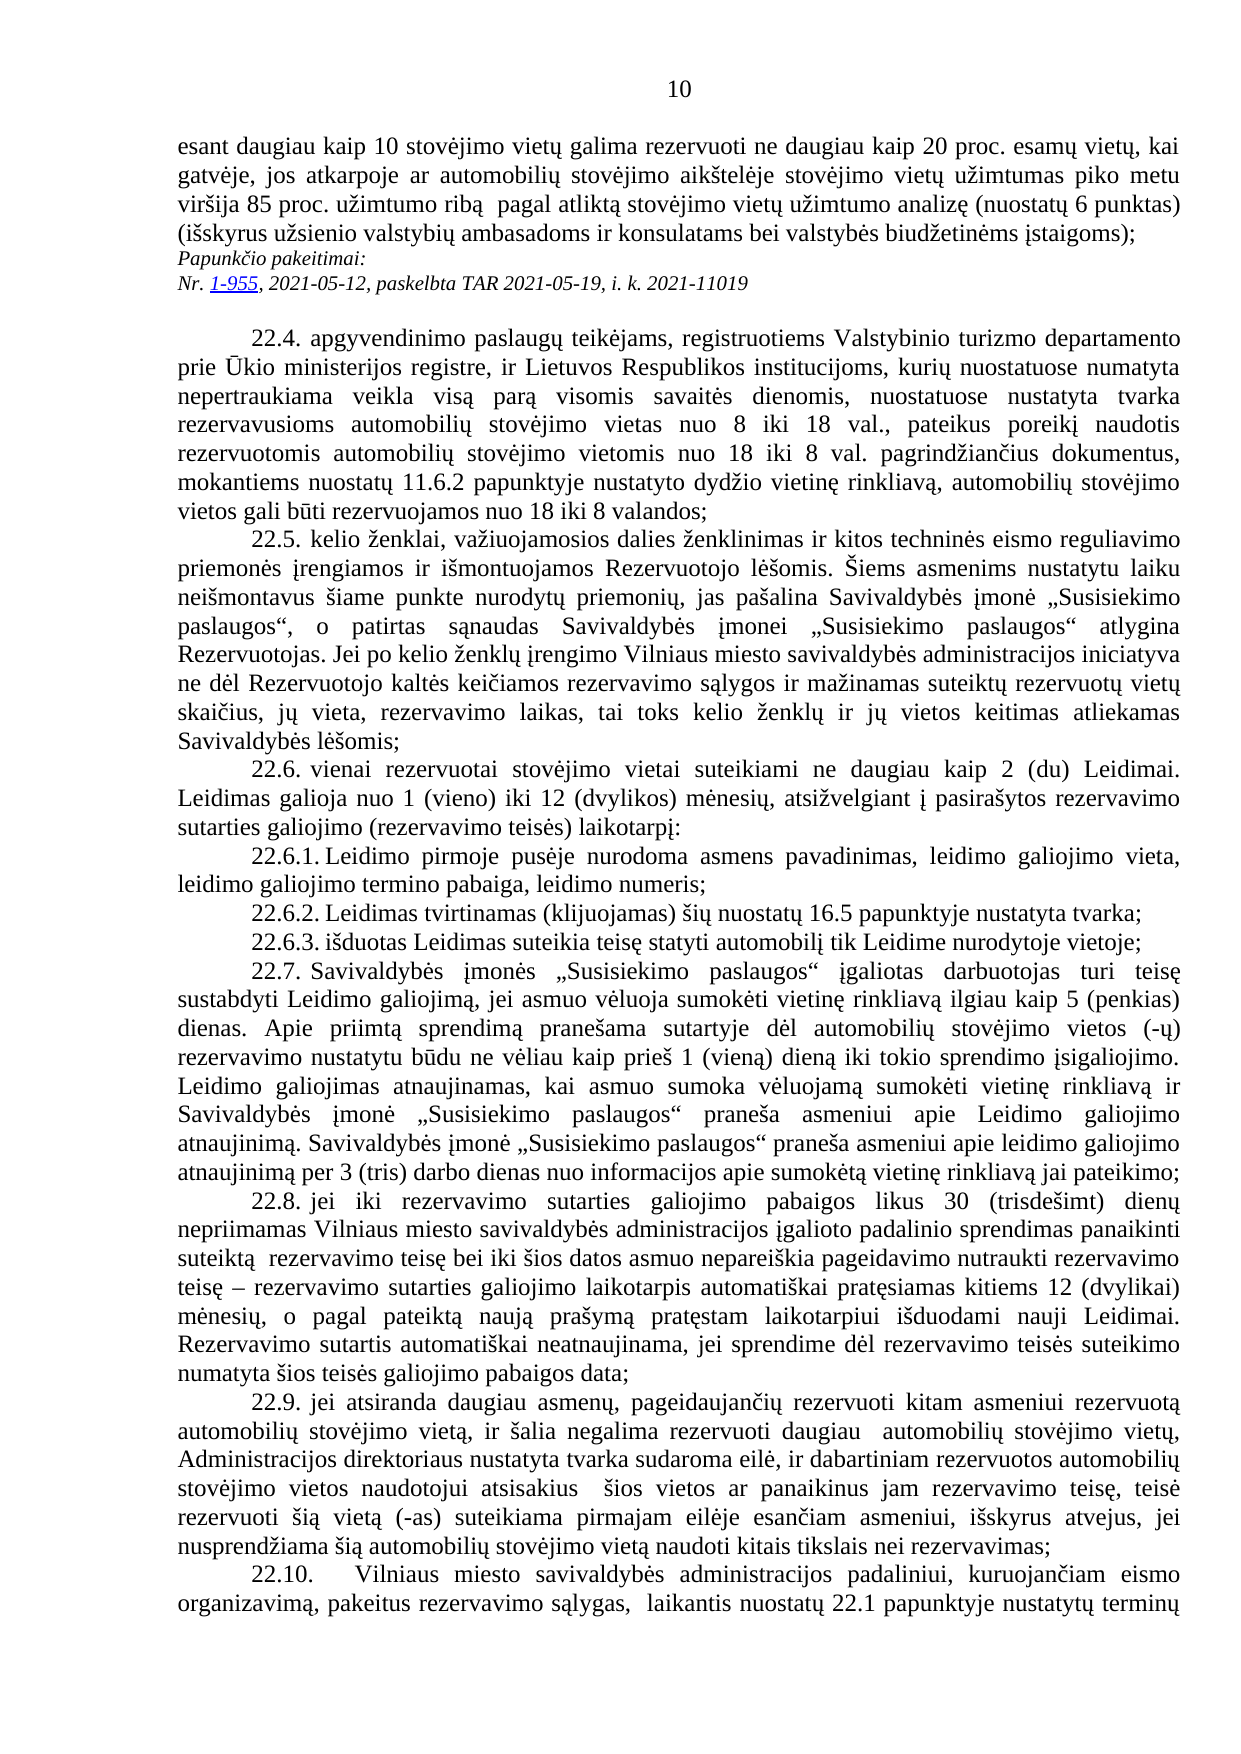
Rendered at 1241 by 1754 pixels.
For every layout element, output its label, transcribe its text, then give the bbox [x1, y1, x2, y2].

text 22.6. vienai rezervuotai stovėjimo vietai suteikiami ne daugiau kaip 2 (du) Leidimai. Leidimas galioja nuo 1 (vieno) iki 12 (dvylikos) mėnesių, atsižvelgiant į pasirašytos rezervavimo sutarties galiojimo (rezervavimo teisės) laikotarpį: [177, 754, 1181, 841]
text 22.4. apgyvendinimo paslaugų teikėjams, registruotiems Valstybinio turizmo departamento prie Ūkio ministerijos registre, ir Lietuvos Respublikos institucijoms, kurių nuostatuose numatyta nepertraukiama veikla visą parą visomis savaitės dienomis, nuostatuose nustatyta tvarka rezervavusioms automobilių stovėjimo vietas nuo 8 iki 18 val., pateikus poreikį naudotis rezervuotomis automobilių stovėjimo vietomis nuo 18 iki 8 val. pagrindžiančius dokumentus, mokantiems nuostatų 11.6.2 papunktyje nustatyto dydžio vietinę rinkliavą, automobilių stovėjimo vietos gali būti rezervuojamos nuo 18 iki 8 valandos; [177, 323, 1181, 524]
text esant daugiau kaip 10 stovėjimo vietų galima rezervuoti ne daugiau kaip 20 proc. esamų vietų, kai gatvėje, jos atkarpoje ar automobilių stovėjimo aikštelėje stovėjimo vietų užimtumas piko metu viršija 85 proc. užimtumo ribą pagal atliktą stovėjimo vietų užimtumo analizę (nuostatų 6 punktas) (išskyrus užsienio valstybių ambasadoms ir konsulatams bei valstybės biudžetinėms įstaigoms); [177, 131, 1181, 246]
text 22.7. Savivaldybės įmonės „Susisiekimo paslaugos“ įgaliotas darbuotojas turi teisę sustabdyti Leidimo galiojimą, jei asmuo vėluoja sumokėti vietinę rinkliavą ilgiau kaip 5 (penkias) dienas. Apie priimtą sprendimą pranešama sutartyje dėl automobilių stovėjimo vietos (-ų) rezervavimo nustatytu būdu ne vėliau kaip prieš 1 (vieną) dieną iki tokio sprendimo įsigaliojimo. Leidimo galiojimas atnaujinamas, kai asmuo sumoka vėluojamą sumokėti vietinę rinkliavą ir Savivaldybės įmonė „Susisiekimo paslaugos“ praneša asmeniui apie Leidimo galiojimo atnaujinimą. Savivaldybės įmonė „Susisiekimo paslaugos“ praneša asmeniui apie leidimo galiojimo atnaujinimą per 3 (tris) darbo dienas nuo informacijos apie sumokėtą vietinę rinkliavą jai pateikimo; [177, 956, 1181, 1186]
text 22.5. kelio ženklai, važiuojamosios dalies ženklinimas ir kitos techninės eismo reguliavimo priemonės įrengiamos ir išmontuojamos Rezervuotojo lėšomis. Šiems asmenims nustatytu laiku neišmontavus šiame punkte nurodytų priemonių, jas pašalina Savivaldybės įmonė „Susisiekimo paslaugos“, o patirtas sąnaudas Savivaldybės įmonei „Susisiekimo paslaugos“ atlygina Rezervuotojas. Jei po kelio ženklų įrengimo Vilniaus miesto savivaldybės administracijos iniciatyva ne dėl Rezervuotojo kaltės keičiamos rezervavimo sąlygos ir mažinamas suteiktų rezervuotų vietų skaičius, jų vieta, rezervavimo laikas, tai toks kelio ženklų ir jų vietos keitimas atliekamas Savivaldybės lėšomis; [177, 524, 1181, 754]
text 22.10. Vilniaus miesto savivaldybės administracijos padaliniui, kuruojančiam eismo organizavimą, pakeitus rezervavimo sąlygas, laikantis nuostatų 22.1 papunktyje nustatytų terminų [177, 1559, 1181, 1617]
text 22.9. jei atsiranda daugiau asmenų, pageidaujančių rezervuoti kitam asmeniui rezervuotą automobilių stovėjimo vietą, ir šalia negalima rezervuoti daugiau automobilių stovėjimo vietų, Administracijos direktoriaus nustatyta tvarka sudaroma eilė, ir dabartiniam rezervuotos automobilių stovėjimo vietos naudotojui atsisakius šios vietos ar panaikinus jam rezervavimo teisę, teisė rezervuoti šią vietą (-as) suteikiama pirmajam eilėje esančiam asmeniui, išskyrus atvejus, jei nusprendžiama šią automobilių stovėjimo vietą naudoti kitais tikslais nei rezervavimas; [177, 1387, 1181, 1559]
text Nr. 1-955, 2021-05-12, paskelbta TAR 2021-05-19, i. k. 2021-11019 [177, 270, 1181, 294]
text 22.6.1. Leidimo pirmoje pusėje nurodoma asmens pavadinimas, leidimo galiojimo vieta, leidimo galiojimo termino pabaiga, leidimo numeris; [177, 841, 1181, 898]
text Papunkčio pakeitimai: [177, 246, 1181, 270]
text 22.8. jei iki rezervavimo sutarties galiojimo pabaigos likus 30 (trisdešimt) dienų nepriimamas Vilniaus miesto savivaldybės administracijos įgalioto padalinio sprendimas panaikinti suteiktą rezervavimo teisę bei iki šios datos asmuo nepareiškia pageidavimo nutraukti rezervavimo teisę – rezervavimo sutarties galiojimo laikotarpis automatiškai pratęsiamas kitiems 12 (dvylikai) mėnesių, o pagal pateiktą naują prašymą pratęstam laikotarpiui išduodami nauji Leidimai. Rezervavimo sutartis automatiškai neatnaujinama, jei sprendime dėl rezervavimo teisės suteikimo numatyta šios teisės galiojimo pabaigos data; [177, 1186, 1181, 1387]
text 22.6.2. Leidimas tvirtinamas (klijuojamas) šių nuostatų 16.5 papunktyje nustatyta tvarka; [177, 898, 1181, 927]
text 22.6.3. išduotas Leidimas suteikia teisę statyti automobilį tik Leidime nurodytoje vietoje; [177, 927, 1181, 956]
